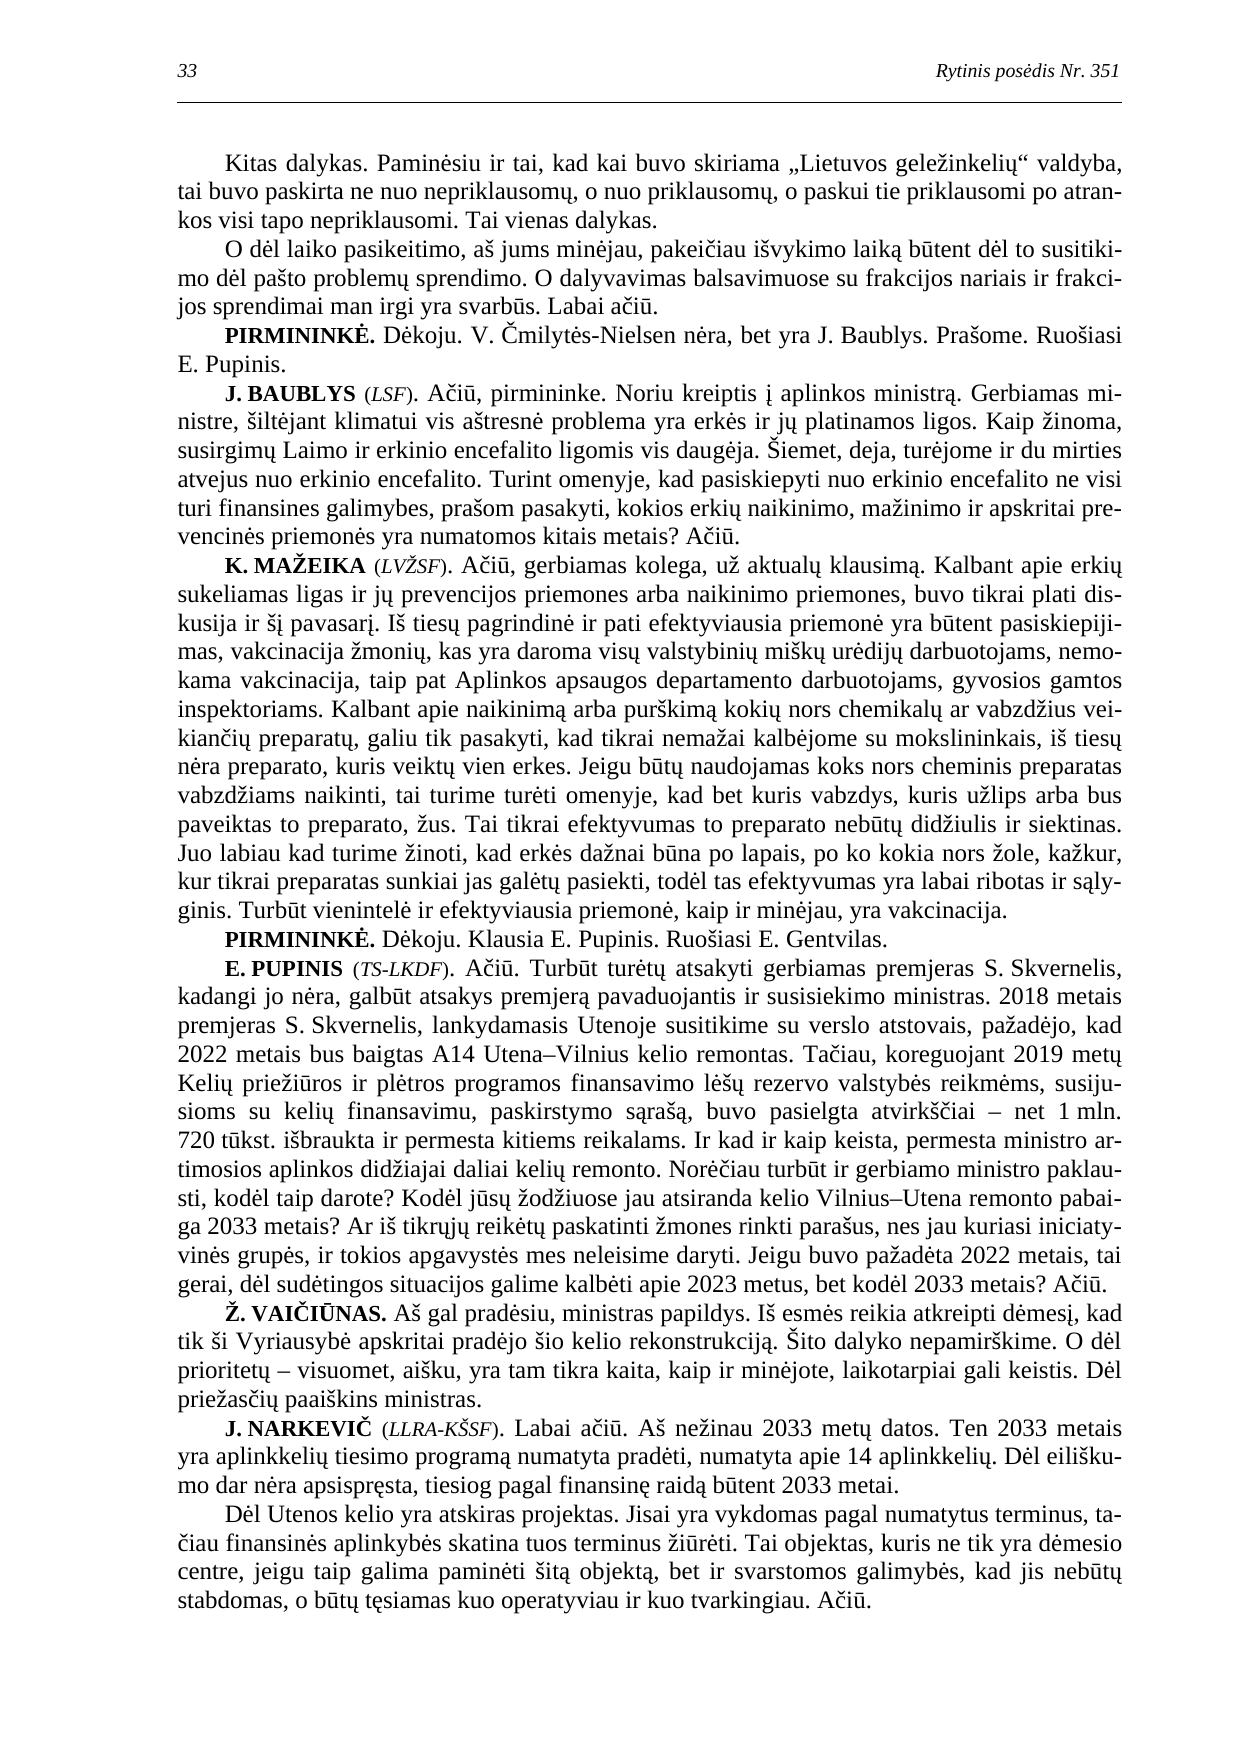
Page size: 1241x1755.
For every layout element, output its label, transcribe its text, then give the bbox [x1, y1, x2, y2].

text J. BAUBLYS (LSF). Ačiū, pir­mi­nin­ke. No­riu kreip­tis į ap­lin­kos mi­nist­rą. Ger­bia­mas mi­nist­re, šil­tė­jant kli­ma­tui vis ašt­res­nė pro­ble­ma yra er­kės ir jų pla­ti­na­mos li­gos. Kaip ži­no­ma, su­sir­gi­mų Lai­mo ir er­ki­nio en­ce­fa­li­to li­go­mis vis dau­gė­ja. Šie­met, de­ja, tu­rė­jo­me ir du mir­ties at­ve­jus nuo er­ki­nio en­ce­fa­li­to. Tu­rint ome­ny­je, kad pa­si­skie­py­ti nuo er­ki­nio en­ce­fa­li­to ne vi­si tu­ri fi­nan­si­nes ga­li­my­bes, pra­šom pa­sa­ky­ti, ko­kios er­kių nai­ki­ni­mo, ma­ži­ni­mo ir ap­skri­tai pre­ven­ci­nės prie­mo­nės yra nu­ma­to­mos ki­tais me­tais? Ačiū. [177, 378, 1122, 550]
text J. NARKEVIČ (LLRA-KŠSF). La­bai ačiū. Aš ne­ži­nau 2033 me­tų da­tos. Ten 2033 me­tais yra ap­link­ke­lių tie­si­mo pro­gra­mą nu­ma­ty­ta pra­dė­ti, nu­ma­ty­ta apie 14 ap­link­ke­lių. Dėl ei­liš­ku­mo dar nė­ra ap­si­spręs­ta, tie­siog pa­gal fi­nan­si­nę rai­dą bū­tent 2033 me­tai. [177, 1413, 1122, 1499]
text O dėl lai­ko pa­si­kei­ti­mo, aš jums mi­nė­jau, pa­kei­čiau iš­vy­ki­mo lai­ką bū­tent dėl to su­si­ti­ki­mo dėl paš­to pro­ble­mų spren­di­mo. O da­ly­va­vi­mas bal­sa­vi­muo­se su frak­ci­jos na­riais ir frak­ci­jos spren­di­mai man ir­gi yra svar­būs. La­bai ačiū. [177, 234, 1122, 320]
text E. PUPINIS (TS-LKDF). Ačiū. Tur­būt tu­rė­tų at­sa­ky­ti ger­bia­mas prem­je­ras S. Skver­ne­lis, ka­dan­gi jo nė­ra, gal­būt at­sa­kys prem­je­rą pa­va­duo­jan­tis ir su­si­sie­ki­mo mi­nist­ras. 2018 me­tais prem­je­ras S. Skver­ne­lis, lan­ky­da­ma­sis Ute­no­je su­si­ti­ki­me su ver­slo at­sto­vais, pa­ža­dė­jo, kad 2022 me­tais bus baig­tas A14 Utena–Vilnius ke­lio re­mon­tas. Ta­čiau, ko­re­guo­jant 2019 me­tų Ke­lių prie­žiū­ros ir plėt­ros pro­gra­mos fi­nan­sa­vi­mo lė­šų re­zer­vo vals­ty­bės reik­mėms, su­si­ju­sioms su ke­lių fi­nan­sa­vi­mu, pa­skirs­ty­mo są­ra­šą, bu­vo pa­si­elg­ta at­virkš­čiai – net 1 mln. 720 tūkst. iš­brauk­ta ir per­mes­ta ki­tiems rei­ka­lams. Ir kad ir kaip keis­ta, per­mes­ta mi­nist­ro ar­ti­mo­sios ap­lin­kos di­džia­jai da­liai ke­lių re­mon­to. No­rė­čiau tur­būt ir ger­bia­mo mi­nist­ro pa­klau­s­ti, ko­dėl taip da­ro­te? Ko­dėl jū­sų žo­džiuo­se jau at­si­ran­da ke­lio Vilnius–Utena re­mon­to pa­bai­ga 2033 me­tais? Ar iš tik­rų­jų rei­kė­tų pa­ska­tin­ti žmo­nes rink­ti pa­ra­šus, nes jau ku­ria­si ini­cia­ty­vi­nės gru­pės, ir to­kios ap­ga­vys­tės mes ne­lei­si­me da­ry­ti. Jei­gu bu­vo pa­ža­dė­ta 2022 me­tais, tai ge­rai, dėl su­dė­tin­gos si­tu­a­ci­jos ga­li­me kal­bė­ti apie 2023 me­tus, bet ko­dėl 2033 me­tais? Ačiū. [177, 953, 1122, 1298]
text PIRMININKĖ. Dė­ko­ju. V. Čmi­ly­tės-Niel­sen nė­ra, bet yra J. Baub­lys. Pra­šo­me. Ruo­šia­si E. Pu­pi­nis. [177, 320, 1122, 378]
text Ž. VAIČIŪNAS. Aš gal pra­dė­siu, mi­nist­ras pa­pil­dys. Iš es­mės rei­kia at­kreip­ti dė­me­sį, kad tik ši Vy­riau­sy­bė ap­skri­tai pra­dė­jo šio ke­lio re­konst­ruk­ci­ją. Ši­to da­ly­ko ne­pa­mirš­ki­me. O dėl pri­ori­te­tų – vi­suo­met, aiš­ku, yra tam tik­ra kai­ta, kaip ir mi­nė­jo­te, lai­ko­tar­piai ga­li keis­tis. Dėl prie­žas­čių pa­aiš­kins mi­nist­ras. [177, 1298, 1122, 1413]
text PIRMININKĖ. Dė­ko­ju. Klau­sia E. Pu­pi­nis. Ruo­šia­si E. Gent­vi­las. [177, 924, 1122, 953]
text Dėl Ute­nos ke­lio yra at­ski­ras pro­jek­tas. Ji­sai yra vyk­do­mas pa­gal nu­ma­ty­tus ter­mi­nus, ta­čiau fi­nan­si­nės ap­lin­ky­bės ska­ti­na tuos ter­mi­nus žiū­rė­ti. Tai ob­jek­tas, ku­ris ne tik yra dė­me­sio cen­tre, jei­gu taip ga­li­ma pa­mi­nė­ti ši­tą ob­jek­tą, bet ir svars­to­mos ga­li­my­bės, kad jis nebū­tų stab­do­mas, o bū­tų tę­sia­mas kuo ope­ra­ty­viau ir kuo tvar­kin­giau. Ačiū. [177, 1499, 1122, 1614]
text Ki­tas da­ly­kas. Pa­mi­nė­siu ir tai, kad kai bu­vo ski­ria­ma „Lie­tu­vos ge­le­žin­ke­lių“ val­dy­ba, tai bu­vo pa­skir­ta ne nuo ne­pri­klau­so­mų, o nuo pri­klau­so­mų, o pas­kui tie pri­klau­so­mi po at­ran­kos vi­si ta­po ne­pri­klau­so­mi. Tai vie­nas da­ly­kas. [177, 148, 1122, 234]
text K. MAŽEIKA (LVŽSF). Ačiū, ger­bia­mas ko­le­ga, už ak­tu­a­lų klau­si­mą. Kal­bant apie er­kių su­ke­lia­mas li­gas ir jų pre­ven­ci­jos prie­mo­nes ar­ba nai­ki­ni­mo prie­mo­nes, bu­vo tik­rai pla­ti dis­ku­si­ja ir šį pa­va­sa­rį. Iš tie­sų pa­grin­di­nė ir pa­ti efek­ty­viau­sia prie­mo­nė yra bū­tent pa­si­skie­pi­ji­mas, vak­ci­na­ci­ja žmo­nių, kas yra da­ro­ma vi­sų vals­ty­bi­nių miš­kų urė­di­jų dar­buo­to­jams, ne­mo­ka­ma vak­ci­na­ci­ja, taip pat Ap­lin­kos ap­sau­gos de­par­ta­men­to dar­buo­to­jams, gy­vo­sios gam­tos ins­pek­to­riams. Kal­bant apie nai­ki­ni­mą ar­ba purš­ki­mą ko­kių nors che­mi­ka­lų ar vabz­džius vei­kian­čių pre­pa­ra­tų, ga­liu tik pa­sa­ky­ti, kad tik­rai ne­ma­žai kal­bė­jo­me su moks­li­nin­kais, iš tie­sų nė­ra pre­pa­ra­to, ku­ris veik­tų vien er­kes. Jei­gu bū­tų nau­do­ja­mas koks nors che­mi­nis pre­pa­ra­tas vabz­džiams nai­kin­ti, tai tu­ri­me tu­rė­ti ome­ny­je, kad bet ku­ris vabz­dys, ku­ris už­lips ar­ba bus pa­veik­tas to pre­pa­ra­to, žus. Tai tik­rai efek­ty­vu­mas to pre­pa­ra­to ne­bū­tų di­džiu­lis ir siek­ti­nas. Juo la­biau kad tu­ri­me ži­no­ti, kad er­kės daž­nai bū­na po la­pais, po ko ko­kia nors žo­le, kaž­kur, kur tik­rai pre­pa­ra­tas sun­kiai jas ga­lė­tų pa­siek­ti, to­dėl tas efek­ty­vu­mas yra la­bai ri­bo­tas ir są­ly­gi­nis. Tur­būt vie­nin­te­lė ir efek­ty­viau­sia prie­mo­nė, kaip ir mi­nė­jau, yra vak­ci­na­ci­ja. [177, 550, 1122, 924]
